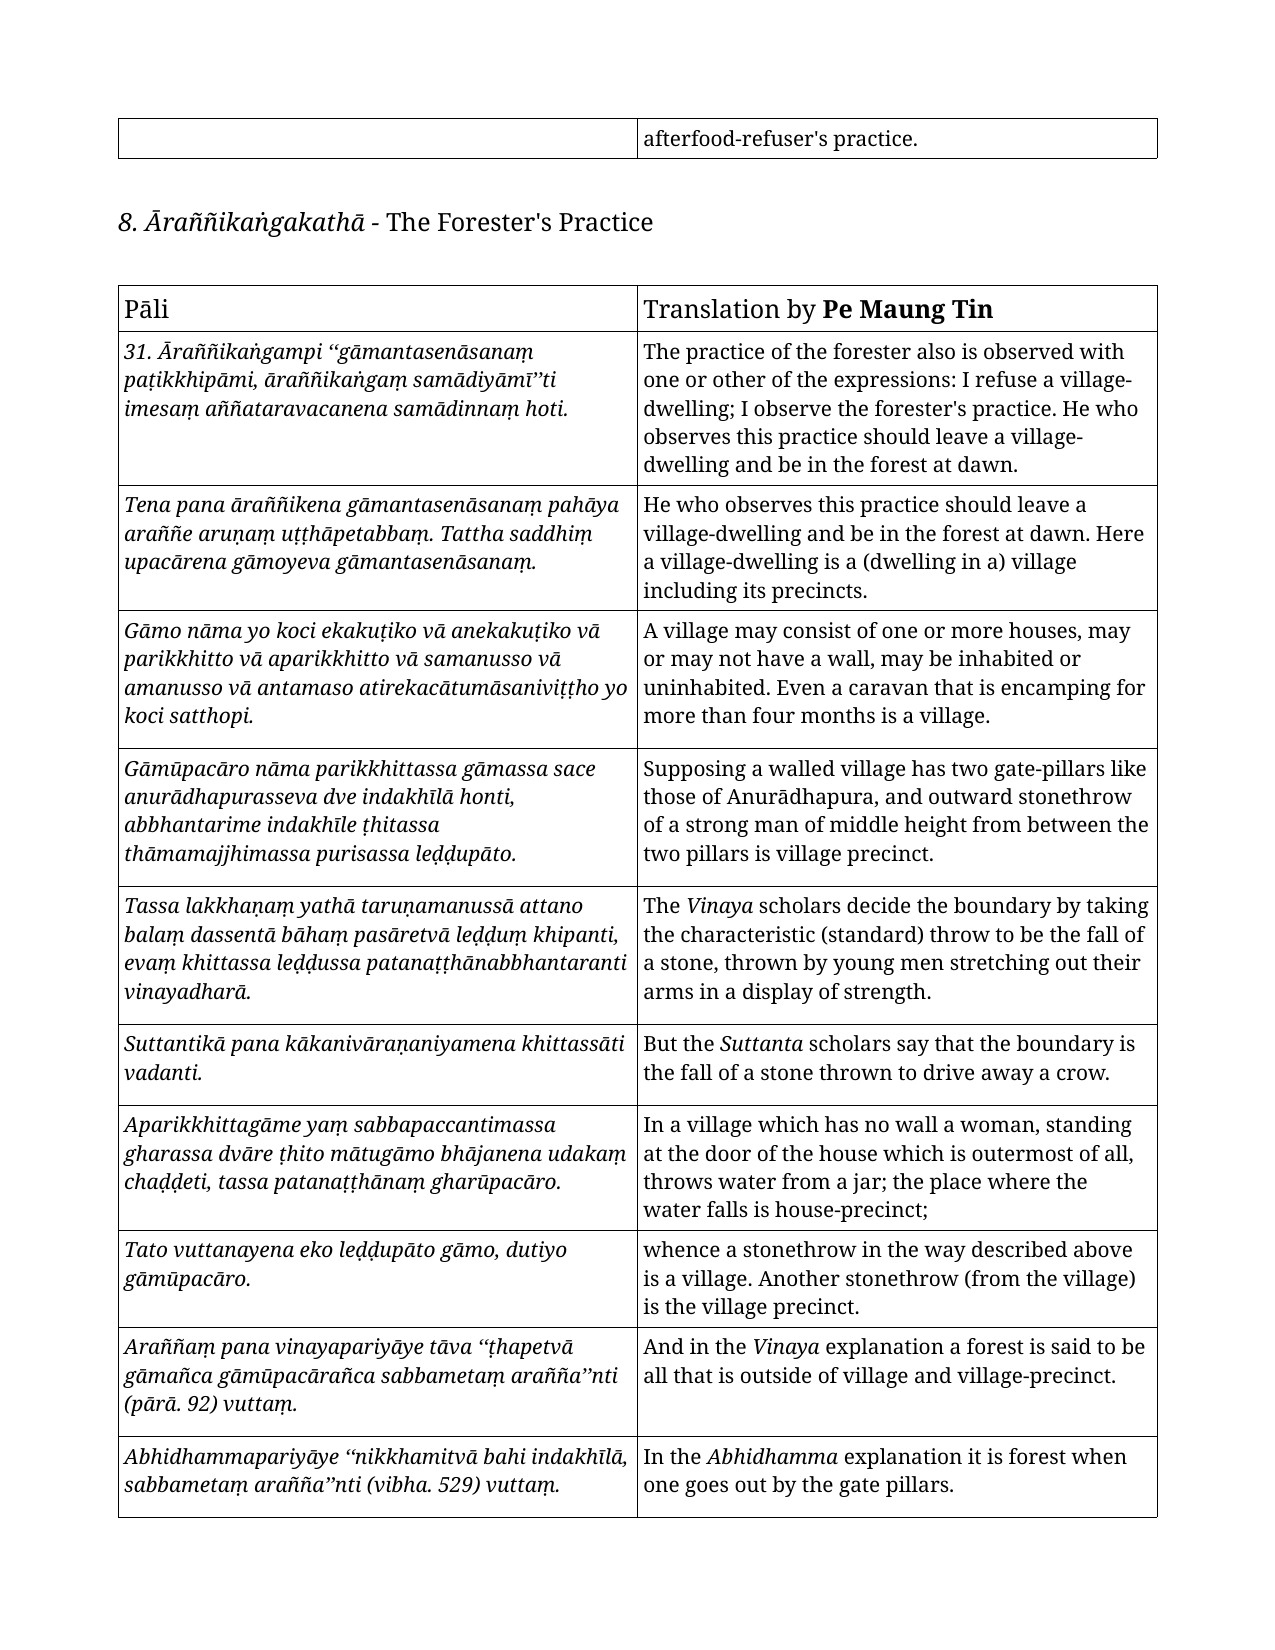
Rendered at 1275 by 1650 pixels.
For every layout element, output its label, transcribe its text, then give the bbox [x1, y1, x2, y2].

table_cell But the Suttanta scholars say that the boundary is the fall of a stone thrown to drive away a crow. [638, 1025, 1157, 1104]
table_cell afterfood-refuser's practice. [638, 119, 1157, 158]
table_cell Tato vuttanayena eko leḍḍupāto gāmo, dutiyo gāmūpacāro. [119, 1231, 637, 1327]
table_cell Araññaṃ pana vinayapariyāye tāva ‘‘ṭhapetvā gāmañca gāmūpacārañca sabbametaṃ arañña’’nti (pārā. 92) vuttaṃ. [119, 1328, 637, 1436]
table_cell Gāmo nāma yo koci ekakuṭiko vā anekakuṭiko vā parikkhitto vā aparikkhitto vā samanusso vā amanusso vā antamaso atirekacātumāsaniviṭṭho yo koci satthopi. [119, 611, 637, 748]
table_cell [119, 119, 637, 158]
table_cell Tena pana āraññikena gāmantasenāsanaṃ pahāya araññe aruṇaṃ uṭṭhāpetabbaṃ. Tattha saddhiṃ upacārena gāmoyeva gāmantasenāsanaṃ. [119, 486, 637, 610]
table_cell Supposing a walled village has two gate-pillars like those of Anurādhapura, and outward stonethrow of a strong man of middle height from between the two pillars is village precinct. [638, 749, 1157, 886]
table_cell A village may consist of one or more houses, may or may not have a wall, may be inhabited or uninhabited. Even a caravan that is encamping for more than four months is a village. [638, 611, 1157, 748]
table_header Pāli [119, 286, 637, 331]
table_cell Suttantikā pana kākanivāraṇaniyamena khittassāti vadanti. [119, 1025, 637, 1104]
table_cell Tassa lakkhaṇaṃ yathā taruṇamanussā attano balaṃ dassentā bāhaṃ pasāretvā leḍḍuṃ khipanti, evaṃ khittassa leḍḍussa patanaṭṭhānabbhantaranti vinayadharā. [119, 887, 637, 1023]
table_header Translation by Pe Maung Tin [638, 286, 1157, 331]
table_cell Gāmūpacāro nāma parikkhittassa gāmassa sace anurādhapurasseva dve indakhīlā honti, abbhantarime indakhīle ṭhitassa thāmamajjhimassa purisassa leḍḍupāto. [119, 749, 637, 886]
table_cell 31. Āraññikaṅgampi ‘‘gāmantasenāsanaṃ paṭikkhipāmi, āraññikaṅgaṃ samādiyāmī’’ti imesaṃ aññataravacanena samādinnaṃ hoti. [119, 332, 637, 485]
table_cell Abhidhammapariyāye ‘‘nikkhamitvā bahi indakhīlā, sabbametaṃ arañña’’nti (vibha. 529) vuttaṃ. [119, 1437, 637, 1517]
text 8. Āraññikaṅgakathā - The Forester's Practice [118, 205, 1157, 239]
table_cell And in the Vinaya explanation a forest is said to be all that is outside of village and village-precinct. [638, 1328, 1157, 1436]
table_cell In the Abhidhamma explanation it is forest when one goes out by the gate pillars. [638, 1437, 1157, 1517]
table_cell whence a stonethrow in the way described above is a village. Another stonethrow (from the village) is the village precinct. [638, 1231, 1157, 1327]
table_cell In a village which has no wall a woman, standing at the door of the house which is outermost of all, throws water from a jar; the place where the water falls is house-precinct; [638, 1106, 1157, 1230]
table_cell The practice of the forester also is observed with one or other of the expressions: I refuse a village-dwelling; I observe the forester's practice. He who observes this practice should leave a village-dwelling and be in the forest at dawn. [638, 332, 1157, 485]
table_cell Aparikkhittagāme yaṃ sabbapaccantimassa gharassa dvāre ṭhito mātugāmo bhājanena udakaṃ chaḍḍeti, tassa patanaṭṭhānaṃ gharūpacāro. [119, 1106, 637, 1230]
table_cell The Vinaya scholars decide the boundary by taking the characteristic (standard) throw to be the fall of a stone, thrown by young men stretching out their arms in a display of strength. [638, 887, 1157, 1023]
table_cell He who observes this practice should leave a village-dwelling and be in the forest at dawn. Here a village-dwelling is a (dwelling in a) village including its precincts. [638, 486, 1157, 610]
